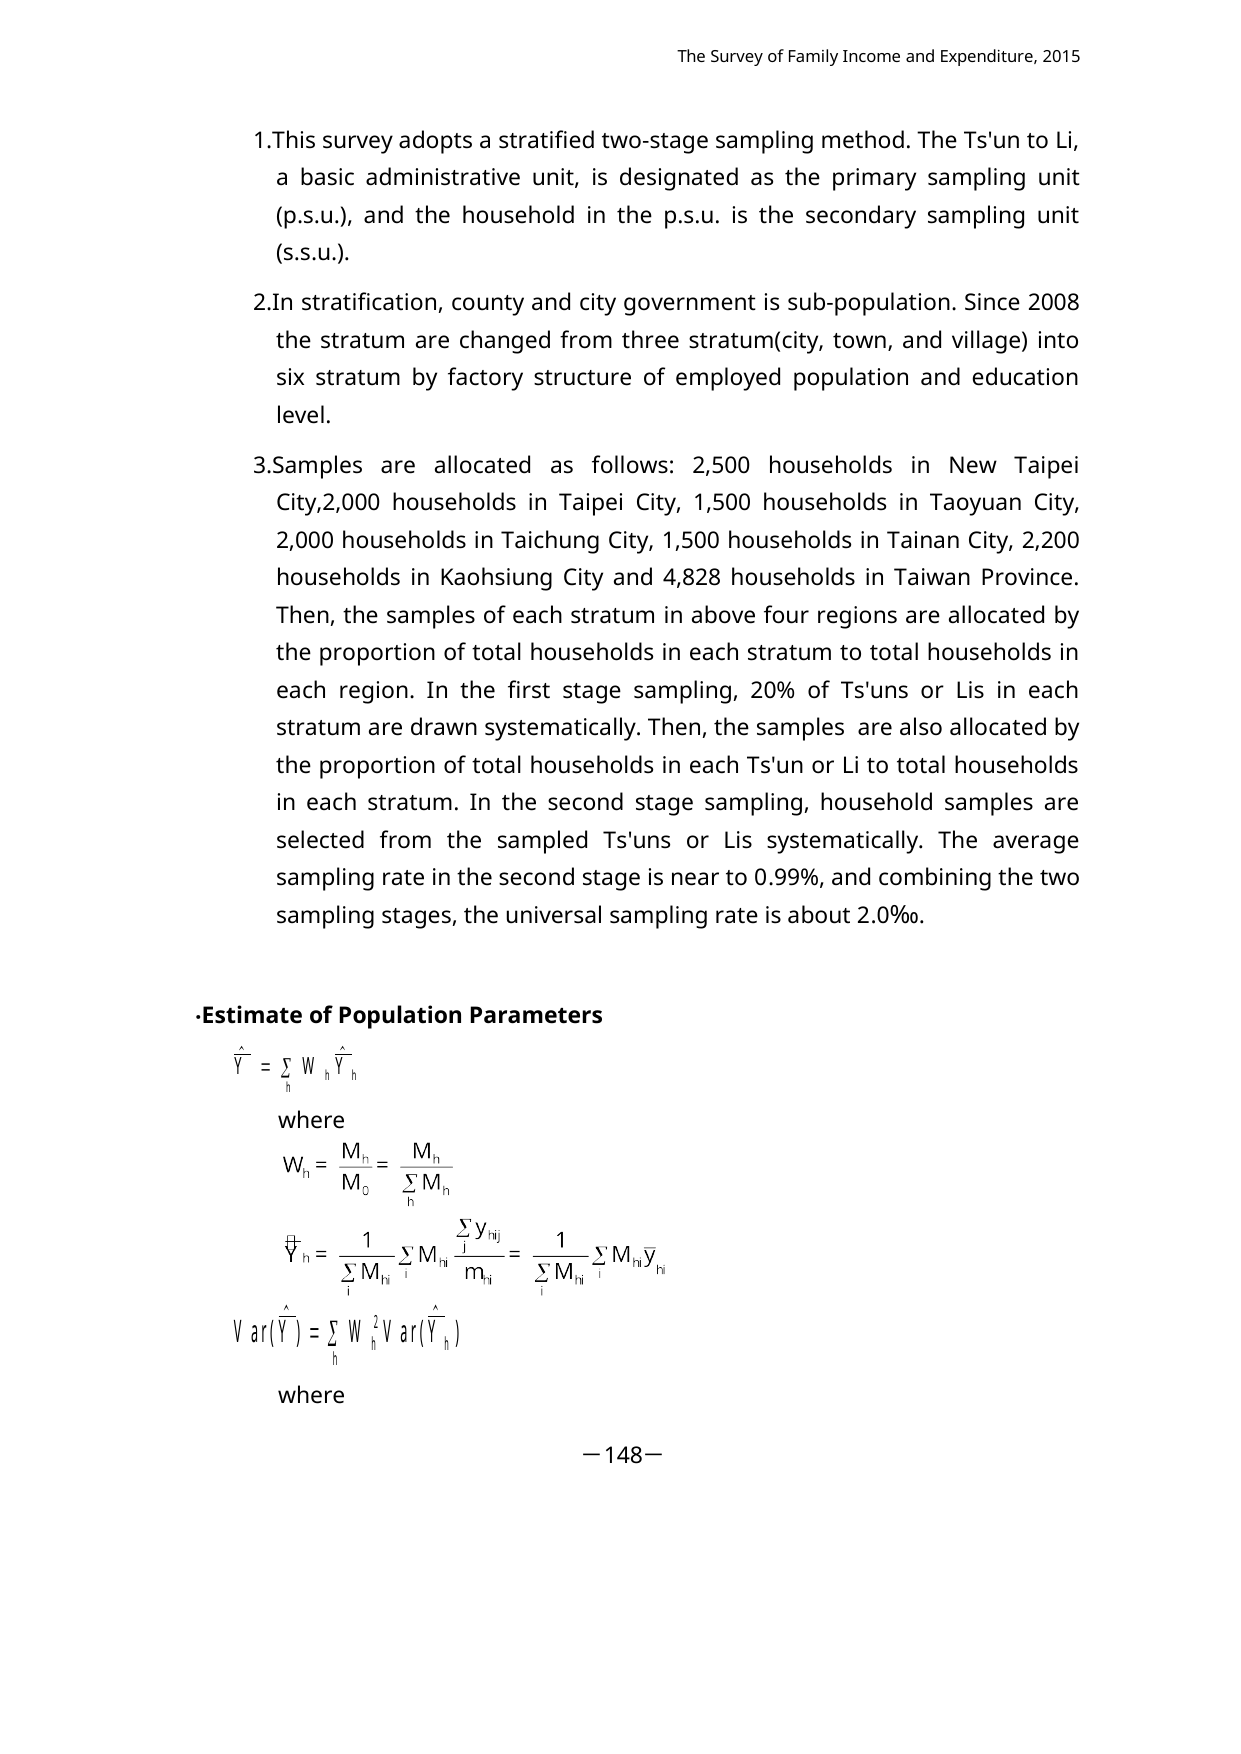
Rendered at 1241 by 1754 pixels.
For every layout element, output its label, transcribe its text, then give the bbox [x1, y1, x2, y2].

text ‧Estimate of Population Parameters [195, 993, 1081, 1031]
text where [278, 1373, 1081, 1411]
text 2.In stratification, county and city government is sub-population. Since 2008 the stratum are changed from three stratum(city, town, and village) into six stratum by factory structure of employed population and education level. [253, 281, 1081, 431]
text 1.This survey adopts a stratified two-stage sampling method. The Ts'un to Li, a basic administrative unit, is designated as the primary sampling unit (p.s.u.), and the household in the p.s.u. is the secondary sampling unit (s.s.u.). [253, 118, 1081, 268]
text where [278, 1098, 1081, 1136]
text 3.Samples are allocated as follows: 2,500 households in New Taipei City,2,000 households in Taipei City, 1,500 households in Taoyuan City, 2,000 households in Taichung City, 1,500 households in Tainan City, 2,200 households in Kaohsiung City and 4,828 households in Taiwan Province. Then, the samples of each stratum in above four regions are allocated by the proportion of total households in each stratum to total households in each region. In the first stage sampling, 20% of Ts'uns or Lis in each stratum are drawn systematically. Then, the samples are also allocated by the proportion of total households in each Ts'un or Li to total households in each stratum. In the second stage sampling, household samples are selected from the sampled Ts'uns or Lis systematically. The average sampling rate in the second stage is near to 0.99%, and combining the two sampling stages, the universal sampling rate is about 2.0‰. [253, 443, 1081, 931]
